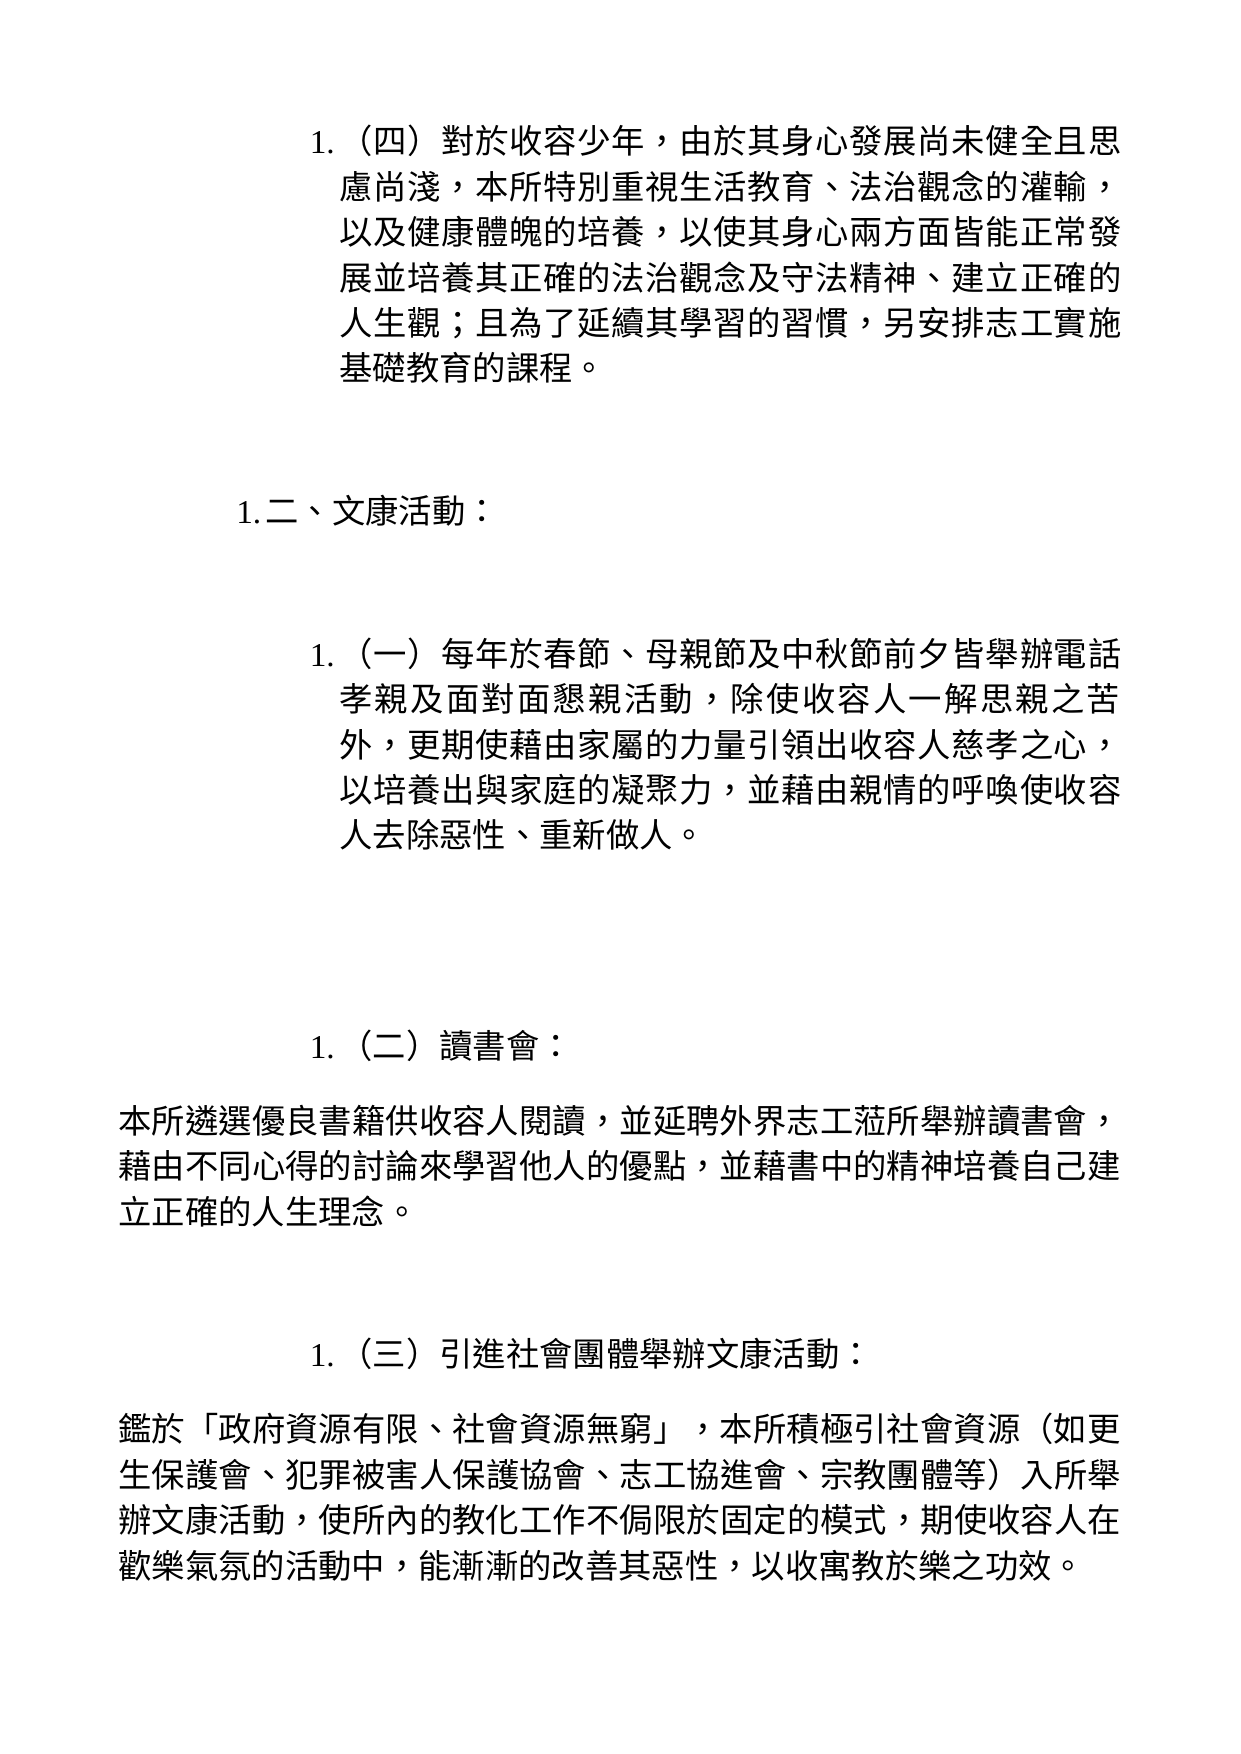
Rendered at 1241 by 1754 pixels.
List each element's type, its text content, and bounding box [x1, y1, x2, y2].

list （三）引進社會團體舉辦文康活動： [309, 1331, 1122, 1377]
list 二、文康活動： [236, 488, 1122, 533]
list （四）對於收容少年，由於其身心發展尚未健全且思慮尚淺，本所特別重視生活教育、法治觀念的灌輸，以及健康體魄的培養，以使其身心兩方面皆能正常發展並培養其正確的法治觀念及守法精神、建立正確的人生觀；且為了延續其學習的習慣，另安排志工實施基礎教育的課程。 [309, 118, 1122, 391]
text 本所遴選優良書籍供收容人閱讀，並延聘外界志工蒞所舉辦讀書會，藉由不同心得的討論來學習他人的優點，並藉書中的精神培養自己建立正確的人生理念。 [118, 1098, 1122, 1234]
list （一）每年於春節、母親節及中秋節前夕皆舉辦電話孝親及面對面懇親活動，除使收容人一解思親之苦外，更期使藉由家屬的力量引領出收容人慈孝之心，以培養出與家庭的凝聚力，並藉由親情的呼喚使收容人去除惡性、重新做人。 [309, 631, 1122, 858]
list （二）讀書會： [309, 1023, 1122, 1068]
text 鑑於「政府資源有限、社會資源無窮」，本所積極引社會資源（如更生保護會、犯罪被害人保護協會、志工協進會、宗教團體等）入所舉辦文康活動，使所內的教化工作不侷限於固定的模式，期使收容人在歡樂氣氛的活動中，能漸漸的改善其惡性，以收寓教於樂之功效。 [118, 1406, 1122, 1588]
